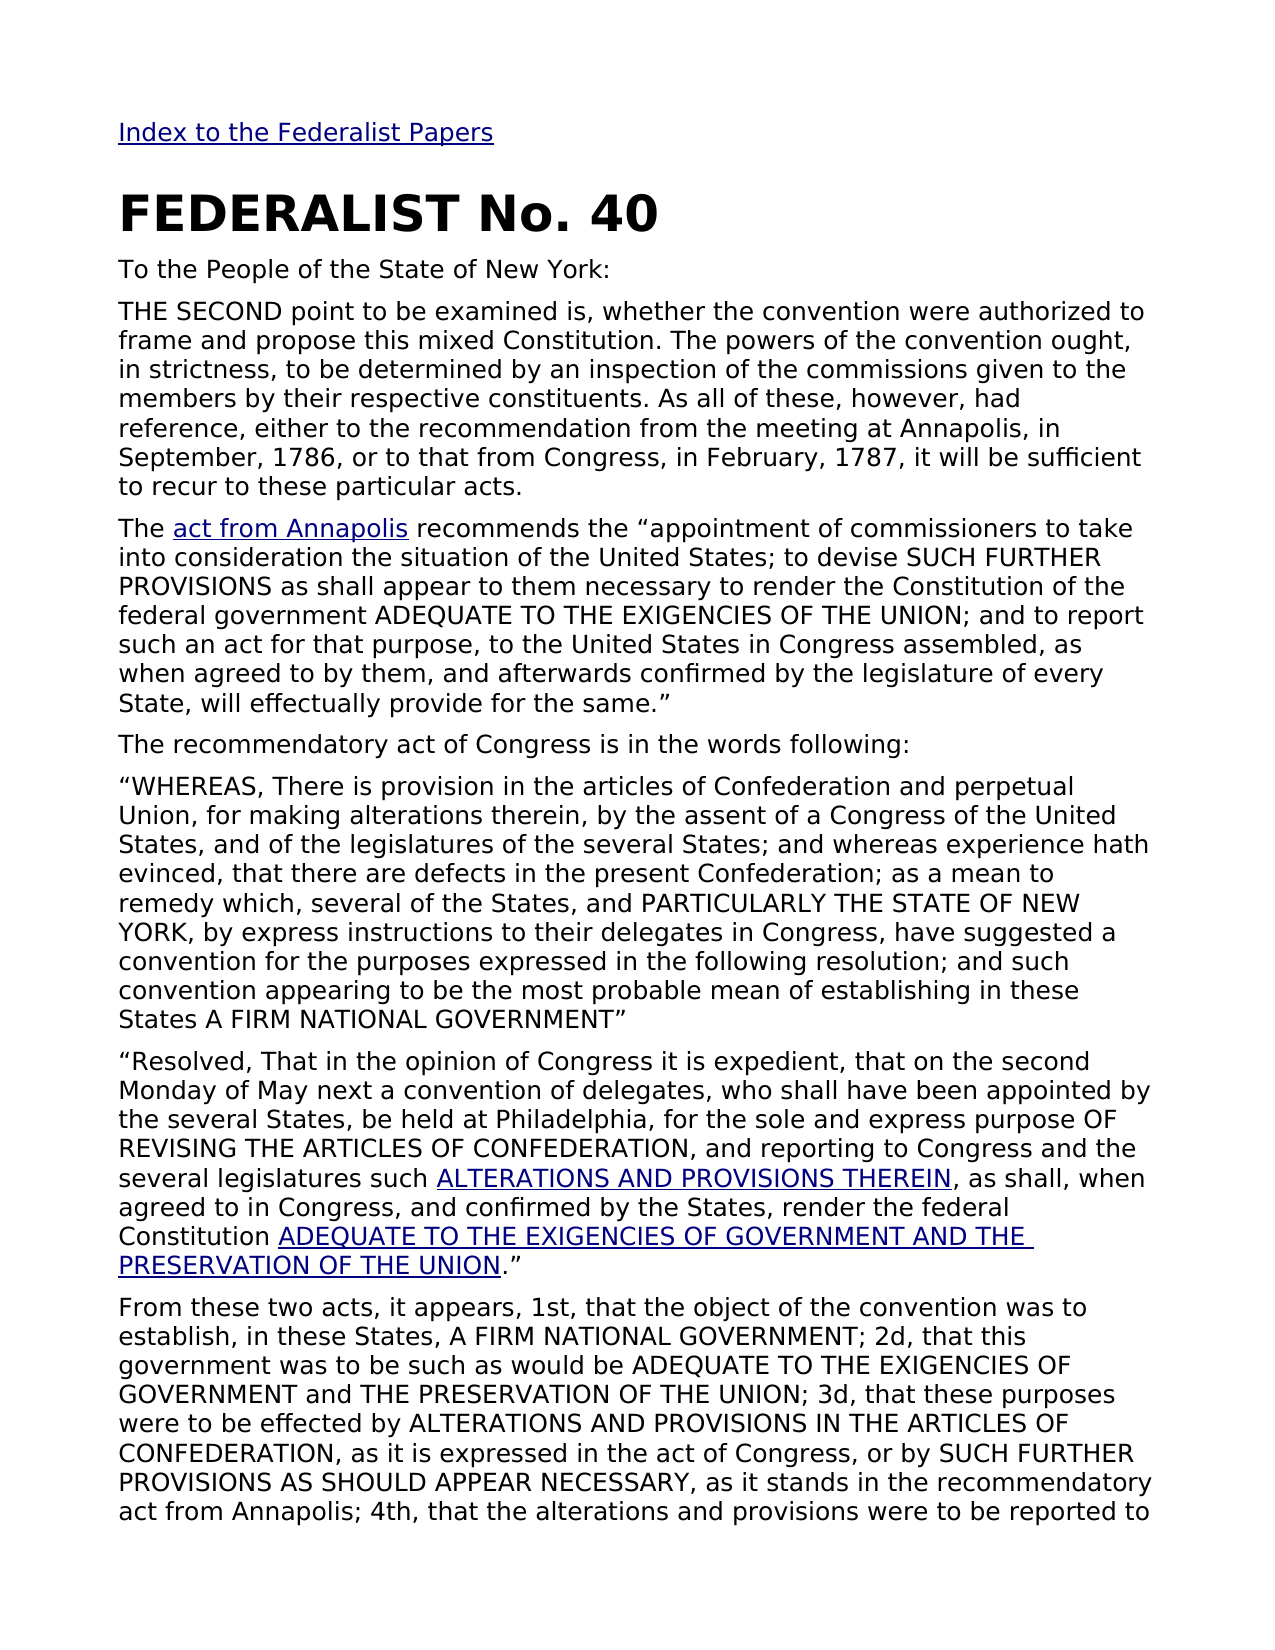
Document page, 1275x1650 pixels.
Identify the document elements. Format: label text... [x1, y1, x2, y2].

text “Resolved, That in the opinion of Congress it is expedient, that on the second Monday of May next a convention of delegates, who shall have been appointed by the several States, be held at Philadelphia, for the sole and express purpose OF REVISING THE ARTICLES OF CONFEDERATION, and reporting to Congress and the several legislatures such ALTERATIONS AND PROVISIONS THEREIN, as shall, when agreed to in Congress, and confirmed by the States, render the federal Constitution ADEQUATE TO THE EXIGENCIES OF GOVERNMENT AND THE PRESERVATION OF THE UNION.” [118, 1047, 1157, 1281]
text THE SECOND point to be examined is, whether the convention were authorized to frame and propose this mixed Constitution. The powers of the convention ought, in strictness, to be determined by an inspection of the commissions given to the members by their respective constituents. As all of these, however, had reference, either to the recommendation from the meeting at Annapolis, in September, 1786, or to that from Congress, in February, 1787, it will be sufficient to recur to these particular acts. [118, 297, 1157, 501]
text Index to the Federalist Papers [118, 118, 1157, 147]
subtitle FEDERALIST No. 40 [118, 185, 1157, 243]
text From these two acts, it appears, 1st, that the object of the convention was to establish, in these States, A FIRM NATIONAL GOVERNMENT; 2d, that this government was to be such as would be ADEQUATE TO THE EXIGENCIES OF GOVERNMENT and THE PRESERVATION OF THE UNION; 3d, that these purposes were to be effected by ALTERATIONS AND PROVISIONS IN THE ARTICLES OF CONFEDERATION, as it is expressed in the act of Congress, or by SUCH FURTHER PROVISIONS AS SHOULD APPEAR NECESSARY, as it stands in the recommendatory act from Annapolis; 4th, that the alterations and provisions were to be reported to [118, 1293, 1157, 1526]
text To the People of the State of New York: [118, 256, 1157, 285]
text The act from Annapolis recommends the “appointment of commissioners to take into consideration the situation of the United States; to devise SUCH FURTHER PROVISIONS as shall appear to them necessary to render the Constitution of the federal government ADEQUATE TO THE EXIGENCIES OF THE UNION; and to report such an act for that purpose, to the United States in Congress assembled, as when agreed to by them, and afterwards confirmed by the legislature of every State, will effectually provide for the same.” [118, 514, 1157, 718]
text The recommendatory act of Congress is in the words following: [118, 731, 1157, 760]
text “WHEREAS, There is provision in the articles of Confederation and perpetual Union, for making alterations therein, by the assent of a Congress of the United States, and of the legislatures of the several States; and whereas experience hath evinced, that there are defects in the present Confederation; as a mean to remedy which, several of the States, and PARTICULARLY THE STATE OF NEW YORK, by express instructions to their delegates in Congress, have suggested a convention for the purposes expressed in the following resolution; and such convention appearing to be the most probable mean of establishing in these States A FIRM NATIONAL GOVERNMENT” [118, 772, 1157, 1035]
